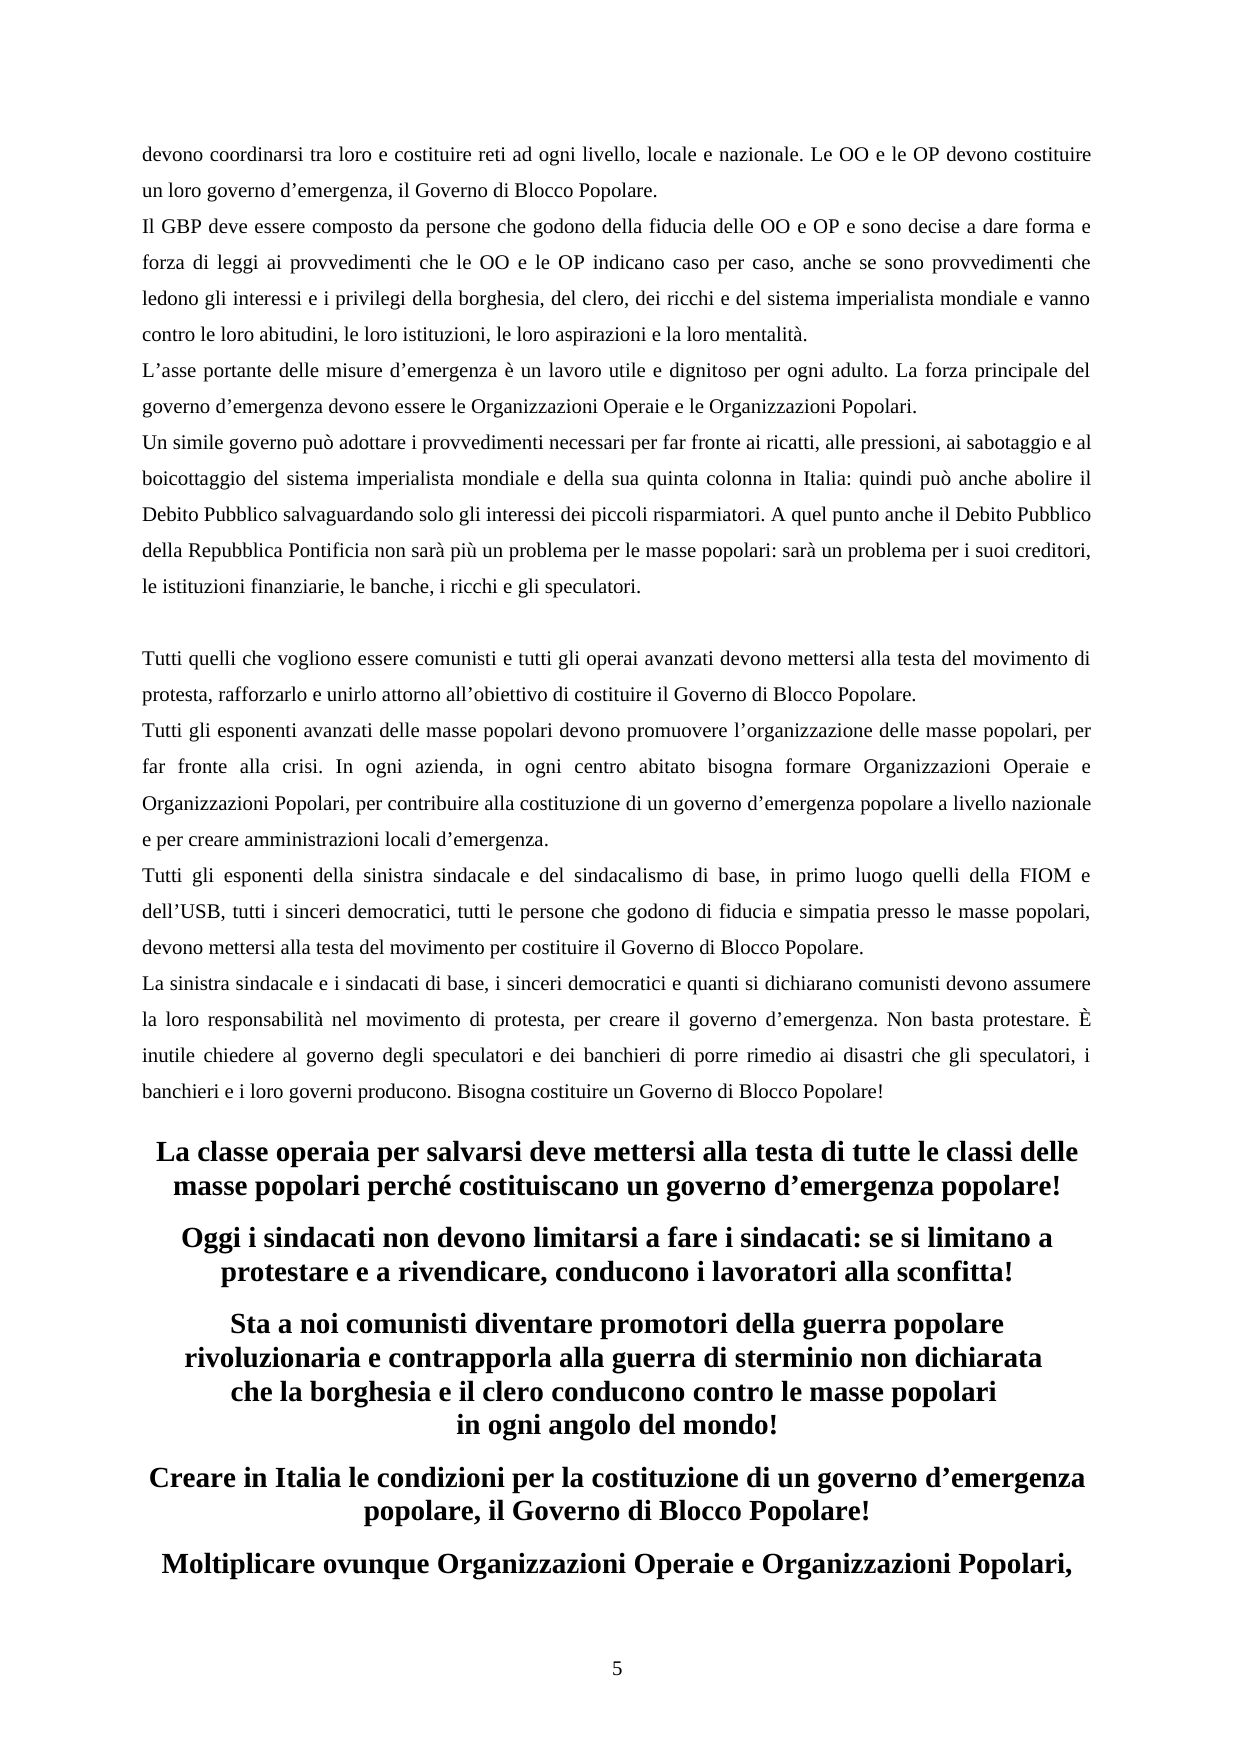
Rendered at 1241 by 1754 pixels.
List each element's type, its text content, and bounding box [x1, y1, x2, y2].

text Tutti gli esponenti della sinistra sindacale e del sindacalismo di base, in primo luogo quelli della FIOM e dell’USB, tutti i sinceri democratici, tutti le persone che godono di fiducia e simpatia presso le masse popolari, devono mettersi alla testa del movimento per costituire il Governo di Blocco Popolare. [142, 863, 1092, 959]
text Creare in Italia le condizioni per la costituzione di un governo d’emergenza popolare, il Governo di Blocco Popolare! [142, 1460, 1092, 1527]
text Un simile governo può adottare i provvedimenti necessari per far fronte ai ricatti, alle pressioni, ai sabotaggio e al boicottaggio del sistema imperialista mondiale e della sua quinta colonna in Italia: quindi può anche abolire il Debito Pubblico salvaguardando solo gli interessi dei piccoli risparmiatori. A quel punto anche il Debito Pubblico della Repubblica Pontificia non sarà più un problema per le masse popolari: sarà un problema per i suoi creditori, le istituzioni finanziarie, le banche, i ricchi e gli speculatori. [142, 430, 1092, 598]
text che la borghesia e il clero conducono contro le masse popolari [142, 1374, 1092, 1407]
text in ogni angolo del mondo! [142, 1407, 1092, 1441]
text Tutti quelli che vogliono essere comunisti e tutti gli operai avanzati devono mettersi alla testa del movimento di protesta, rafforzarlo e unirlo attorno all’obiettivo di costituire il Governo di Blocco Popolare. [142, 646, 1092, 706]
text devono coordinarsi tra loro e costituire reti ad ogni livello, locale e nazionale. Le OO e le OP devono costituire un loro governo d’emergenza, il Governo di Blocco Popolare. [142, 142, 1092, 202]
text Oggi i sindacati non devono limitarsi a fare i sindacati: se si limitano a protestare e a rivendicare, conducono i lavoratori alla sconfitta! [142, 1220, 1092, 1287]
text Sta a noi comunisti diventare promotori della guerra popolare rivoluzionaria e contrapporla alla guerra di sterminio non dichiarata [142, 1307, 1092, 1374]
text Il GBP deve essere composto da persone che godono della fiducia delle OO e OP e sono decise a dare forma e forza di leggi ai provvedimenti che le OO e le OP indicano caso per caso, anche se sono provvedimenti che ledono gli interessi e i privilegi della borghesia, del clero, dei ricchi e del sistema imperialista mondiale e vanno contro le loro abitudini, le loro istituzioni, le loro aspirazioni e la loro mentalità. [142, 214, 1092, 346]
text La sinistra sindacale e i sindacati di base, i sinceri democratici e quanti si dichiarano comunisti devono assumere la loro responsabilità nel movimento di protesta, per creare il governo d’emergenza. Non basta protestare. È inutile chiedere al governo degli speculatori e dei banchieri di porre rimedio ai disastri che gli speculatori, i banchieri e i loro governi producono. Bisogna costituire un Governo di Blocco Popolare! [142, 971, 1092, 1103]
text L’asse portante delle misure d’emergenza è un lavoro utile e dignitoso per ogni adulto. La forza principale del governo d’emergenza devono essere le Organizzazioni Operaie e le Organizzazioni Popolari. [142, 358, 1092, 418]
text Moltiplicare ovunque Organizzazioni Operaie e Organizzazioni Popolari, [142, 1546, 1092, 1580]
text La classe operaia per salvarsi deve mettersi alla testa di tutte le classi delle masse popolari perché costituiscano un governo d’emergenza popolare! [142, 1134, 1092, 1201]
text Tutti gli esponenti avanzati delle masse popolari devono promuovere l’organizzazione delle masse popolari, per far fronte alla crisi. In ogni azienda, in ogni centro abitato bisogna formare Organizzazioni Operaie e Organizzazioni Popolari, per contribuire alla costituzione di un governo d’emergenza popolare a livello nazionale e per creare amministrazioni locali d’emergenza. [142, 718, 1092, 851]
